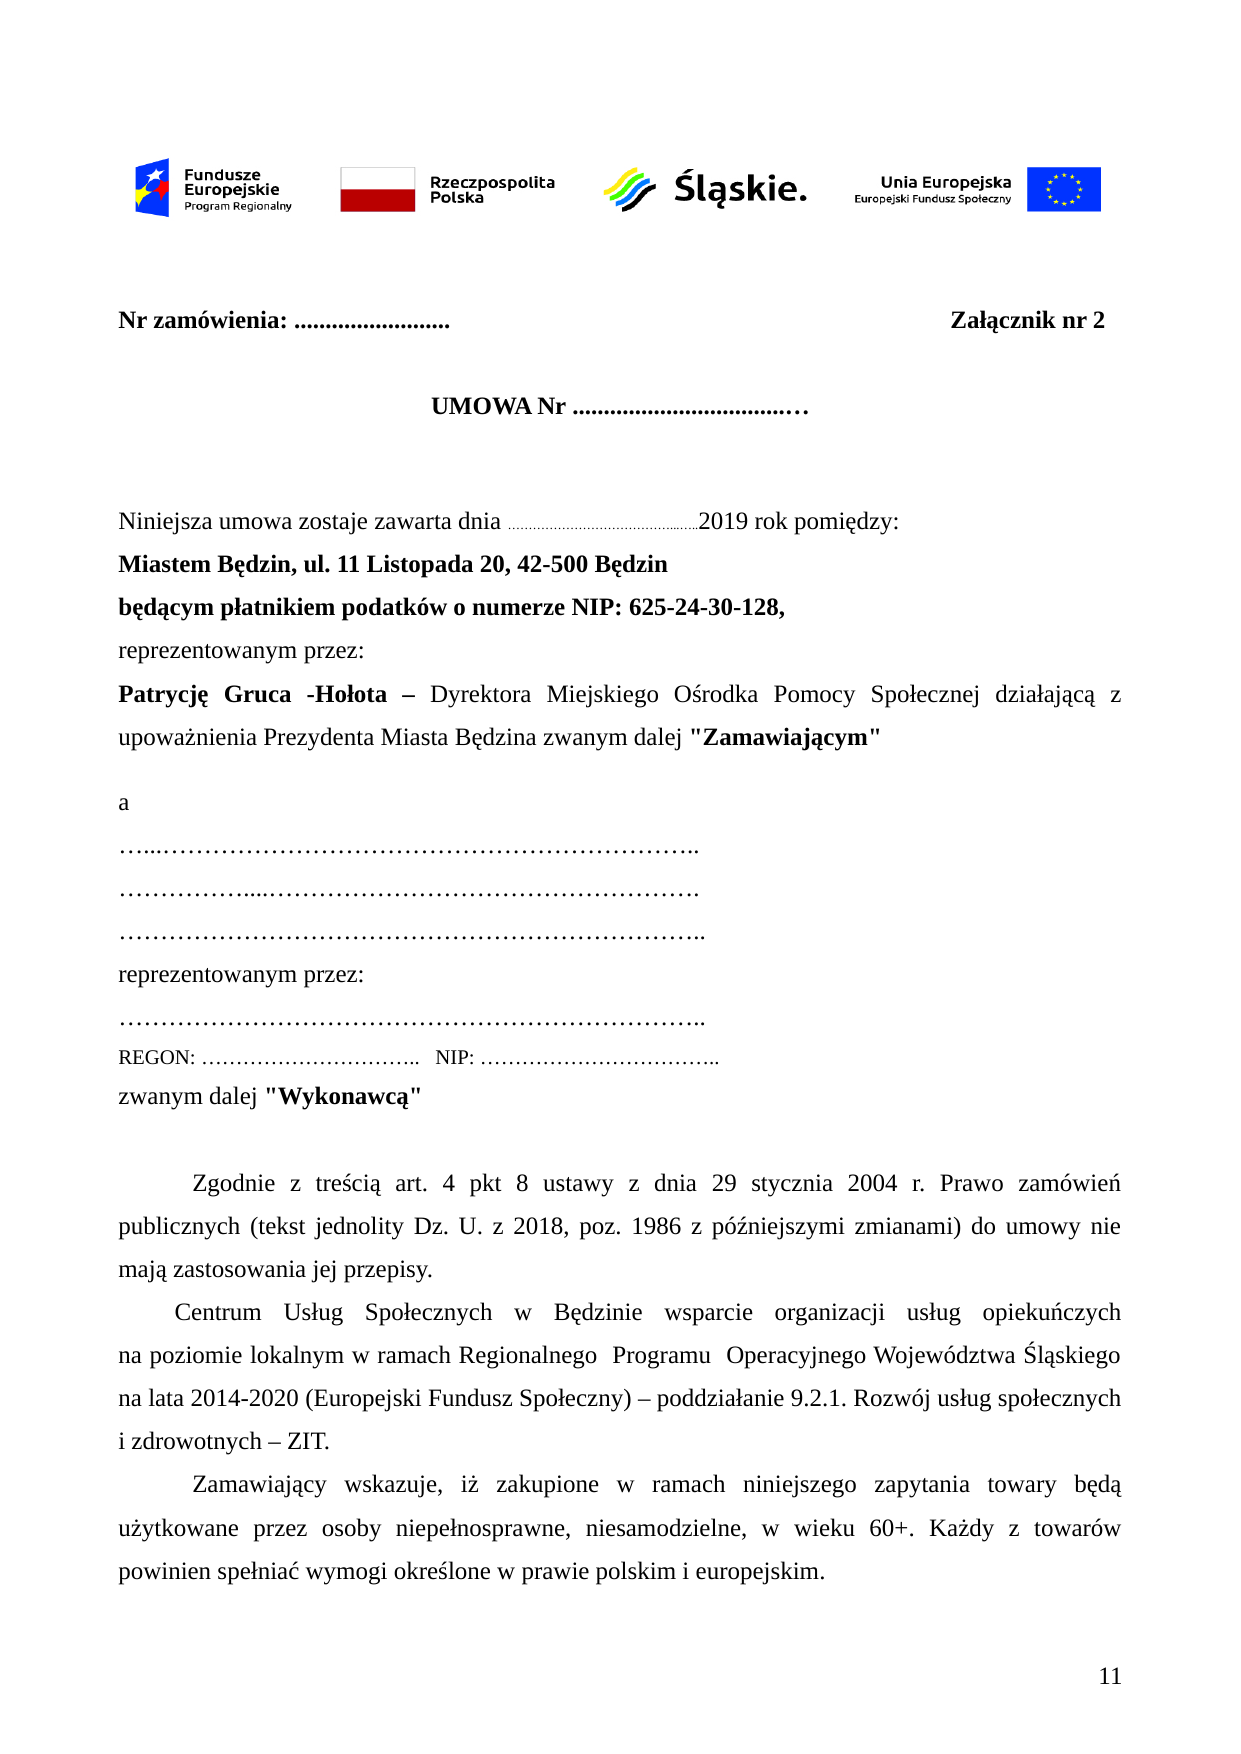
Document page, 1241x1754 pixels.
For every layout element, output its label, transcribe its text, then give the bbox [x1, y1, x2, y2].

text Niniejsza umowa zostaje zawarta dnia …………………………………...…..2019 rok pomiędzy: [118, 506, 1122, 535]
text a [118, 787, 1122, 815]
text REGON: ………………………….. NIP: …………………………….. [118, 1045, 1122, 1069]
text Zgodnie z treścią art. 4 pkt 8 ustawy z dnia 29 stycznia 2004 r. Prawo zamówień publicznych (tekst jednolity Dz. U. z 2018, poz. 1986 z późniejszymi zmianami) do umowy nie mają zastosowania jej przepisy. [118, 1168, 1122, 1283]
text Zamawiający wskazuje, iż zakupione w ramach niniejszego zapytania towary będą użytkowane przez osoby niepełnosprawne, niesamodzielne, w wieku 60+. Każdy z towarów powinien spełniać wymogi określone w prawie polskim i europejskim. [118, 1469, 1122, 1584]
text …………………………………………………………….. [118, 916, 1122, 945]
text będącym płatnikiem podatków o numerze NIP: 625-24-30-128, [118, 592, 1122, 621]
text ……………....……………………………………………. [118, 873, 1122, 902]
picture [119, 144, 1117, 231]
text Patrycję Gruca -Hołota – Dyrektora Miejskiego Ośrodka Pomocy Społecznej działającą z upoważnienia Prezydenta Miasta Będzina zwanym dalej "Zamawiającym" [118, 679, 1122, 751]
text Nr zamówienia: ......................... Załącznik nr 2 [118, 305, 1122, 334]
text …...……………………………………………………….. [118, 830, 1122, 858]
text reprezentowanym przez: [118, 959, 1122, 988]
text Miastem Będzin, ul. 11 Listopada 20, 42-500 Będzin [118, 549, 1122, 578]
text Centrum Usług Społecznych w Będzinie wsparcie organizacji usług opiekuńczych na poziomie lokalnym w ramach Regionalnego Programu Operacyjnego Województwa Śląskiego na lata 2014-2020 (Europejski Fundusz Społeczny) – poddziałanie 9.2.1. Rozwój usług społecznych i zdrowotnych – ZIT. [118, 1297, 1122, 1455]
text UMOWA Nr ..................................… [118, 391, 1122, 420]
text …………………………………………………………….. [118, 1002, 1122, 1031]
text reprezentowanym przez: [118, 636, 1122, 664]
text zwanym dalej "Wykonawcą" [118, 1081, 1122, 1110]
